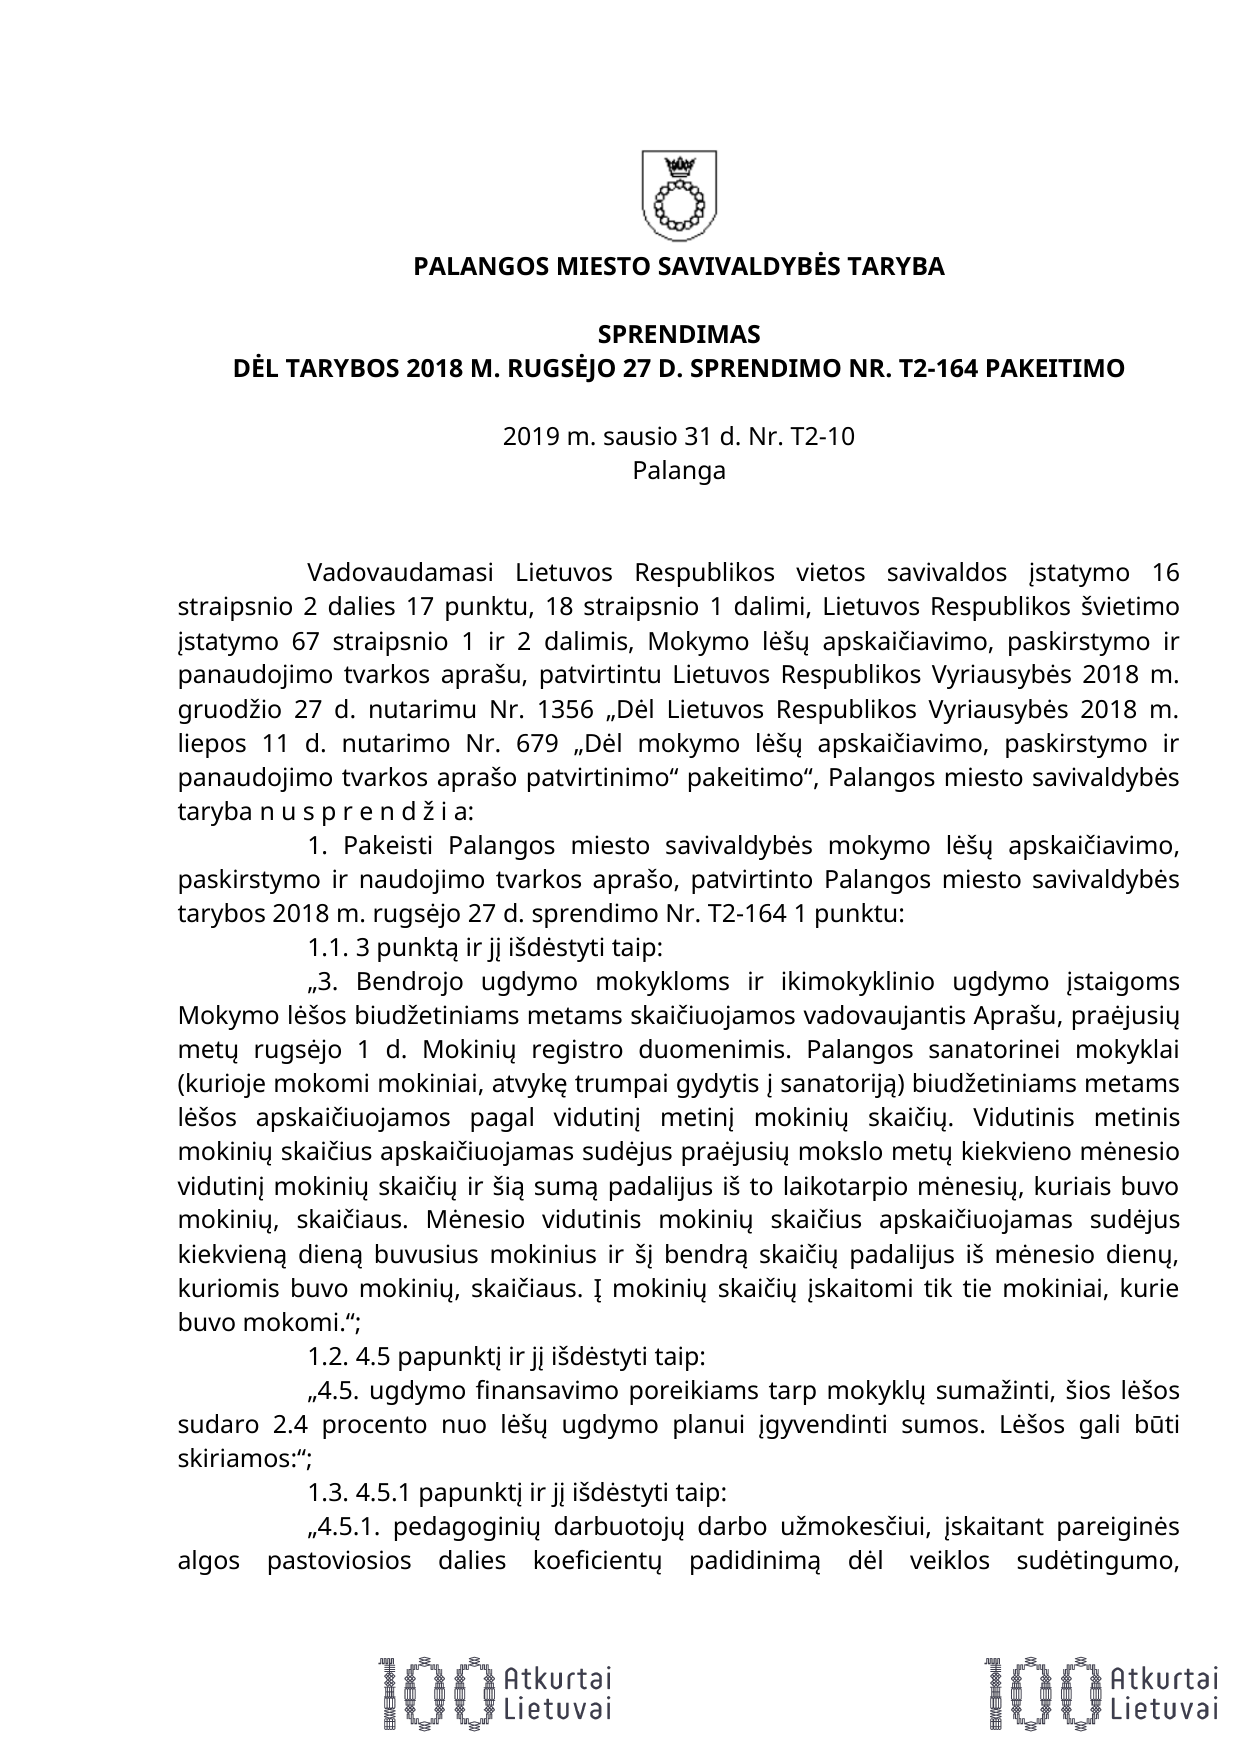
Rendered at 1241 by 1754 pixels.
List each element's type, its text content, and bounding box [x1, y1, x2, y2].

text „3. Bendrojo ugdymo mokykloms ir ikimokyklinio ugdymo įstaigoms Mokymo lėšos biudžetiniams metams skaičiuojamos vadovaujantis Aprašu, praėjusių metų rugsėjo 1 d. Mokinių registro duomenimis. Palangos sanatorinei mokyklai (kurioje mokomi mokiniai, atvykę trumpai gydytis į sanatoriją) biudžetiniams metams lėšos apskaičiuojamos pagal vidutinį metinį mokinių skaičių. Vidutinis metinis mokinių skaičius apskaičiuojamas sudėjus praėjusių mokslo metų kiekvieno mėnesio vidutinį mokinių skaičių ir šią sumą padalijus iš to laikotarpio mėnesių, kuriais buvo mokinių, skaičiaus. Mėnesio vidutinis mokinių skaičius apskaičiuojamas sudėjus kiekvieną dieną buvusius mokinius ir šį bendrą skaičių padalijus iš mėnesio dienų, kuriomis buvo mokinių, skaičiaus. Į mokinių skaičių įskaitomi tik tie mokiniai, kurie buvo mokomi.“; [177, 964, 1181, 1338]
text 1.3. 4.5.1 papunktį ir jį išdėstyti taip: [177, 1475, 1181, 1509]
text 1. Pakeisti Palangos miesto savivaldybės mokymo lėšų apskaičiavimo, paskirstymo ir naudojimo tvarkos aprašo, patvirtinto Palangos miesto savivaldybės tarybos 2018 m. rugsėjo 27 d. sprendimo Nr. T2-164 1 punktu: [177, 827, 1181, 930]
text „4.5. ugdymo finansavimo poreikiams tarp mokyklų sumažinti, šios lėšos sudaro 2.4 procento nuo lėšų ugdymo planui įgyvendinti sumos. Lėšos gali būti skiriamos:“; [177, 1372, 1181, 1475]
text „4.5.1. pedagoginių darbuotojų darbo užmokesčiui, įskaitant pareiginės algos pastoviosios dalies koeficientų padidinimą dėl veiklos sudėtingumo, [177, 1509, 1181, 1577]
text SPRENDIMAS [177, 317, 1181, 351]
text DĖL TARYBOS 2018 M. RUGSĖJO 27 D. SPRENDIMO NR. T2-164 PAKEITIMO [177, 351, 1181, 385]
text PALANGOS MIESTO SAVIVALDYBĖS TARYBA [177, 248, 1181, 282]
text 1.2. 4.5 papunktį ir jį išdėstyti taip: [177, 1338, 1181, 1372]
text 2019 m. sausio 31 d. Nr. T2-10 [177, 419, 1181, 453]
text Vadovaudamasi Lietuvos Respublikos vietos savivaldos įstatymo 16 straipsnio 2 dalies 17 punktu, 18 straipsnio 1 dalimi, Lietuvos Respublikos švietimo įstatymo 67 straipsnio 1 ir 2 dalimis, Mokymo lėšų apskaičiavimo, paskirstymo ir panaudojimo tvarkos aprašu, patvirtintu Lietuvos Respublikos Vyriausybės 2018 m. gruodžio 27 d. nutarimu Nr. 1356 „Dėl Lietuvos Respublikos Vyriausybės 2018 m. liepos 11 d. nutarimo Nr. 679 „Dėl mokymo lėšų apskaičiavimo, paskirstymo ir panaudojimo tvarkos aprašo patvirtinimo“ pakeitimo“, Palangos miesto savivaldybės taryba nusprendžia: [177, 555, 1181, 827]
text Palanga [177, 453, 1181, 487]
text 1.1. 3 punktą ir jį išdėstyti taip: [177, 930, 1181, 964]
